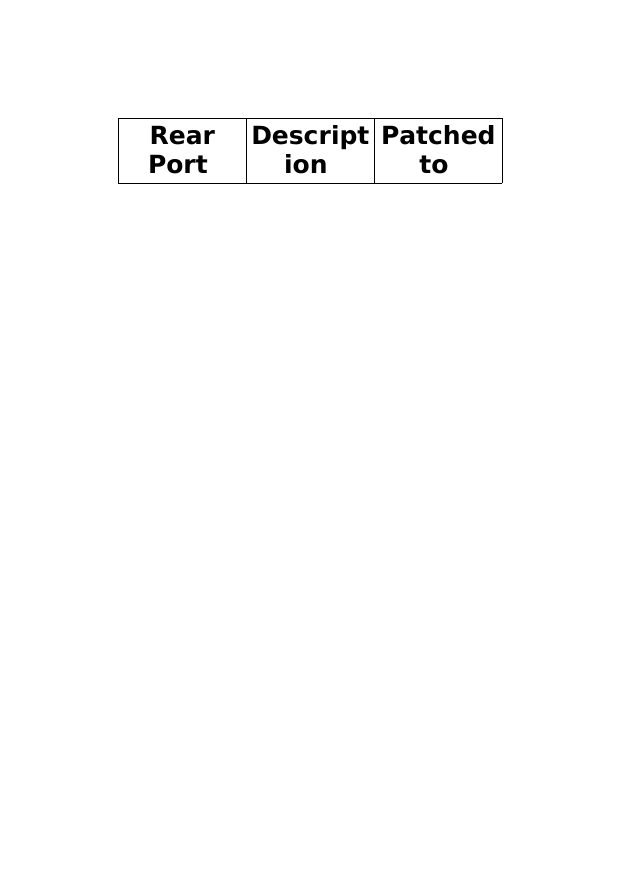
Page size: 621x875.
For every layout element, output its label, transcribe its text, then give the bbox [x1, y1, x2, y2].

table_header Description [247, 119, 374, 182]
table_header Rear Port [119, 119, 246, 182]
table_header Patched to [375, 119, 502, 182]
